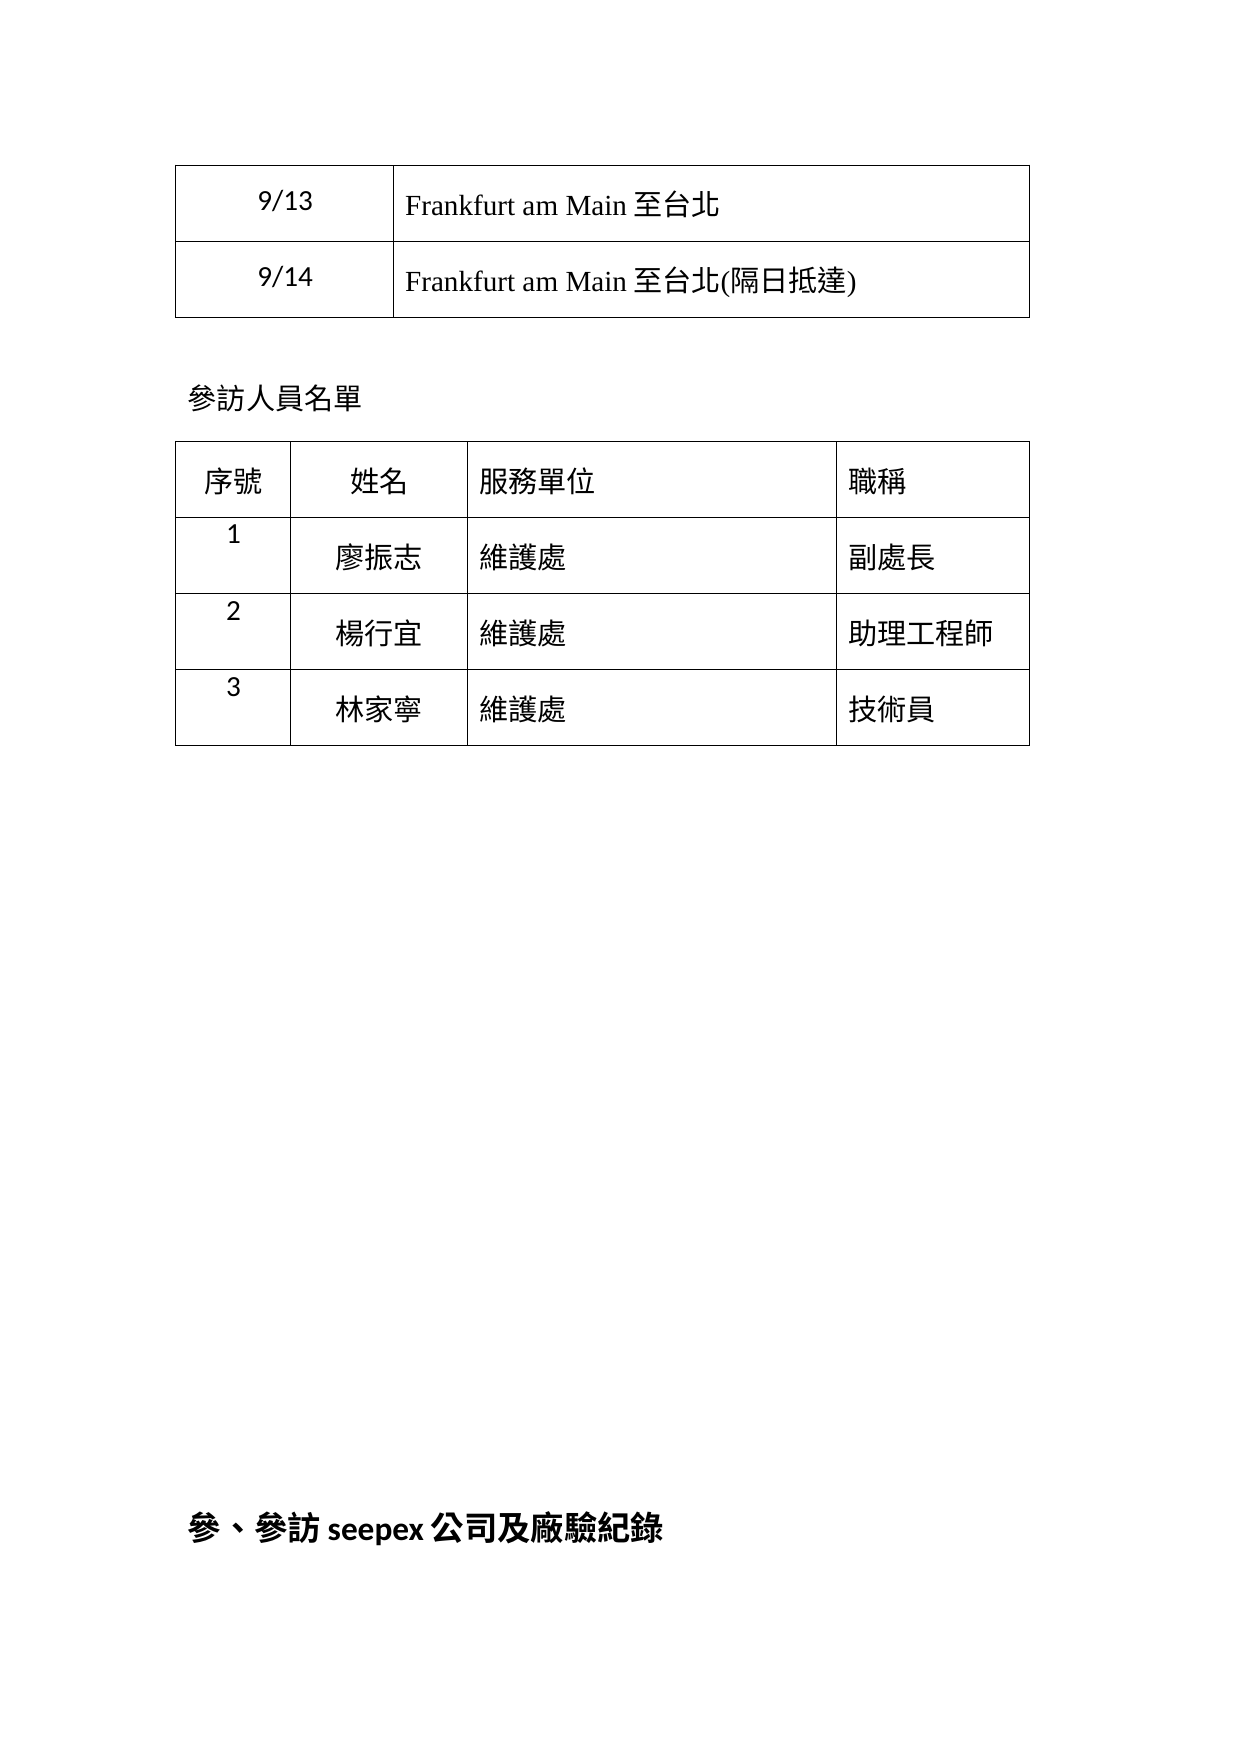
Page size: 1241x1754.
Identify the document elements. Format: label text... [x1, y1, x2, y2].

table_cell 維護處 [468, 518, 836, 593]
table_cell 助理工程師 [837, 594, 1029, 669]
table_cell 楊行宜 [291, 594, 467, 669]
table_header 服務單位 [468, 442, 836, 517]
table_cell Frankfurt am Main至台北(隔日抵達) [394, 242, 1029, 317]
table_cell 維護處 [468, 670, 836, 745]
table_cell 維護處 [468, 594, 836, 669]
table_cell 3 [176, 670, 290, 745]
table_cell 9/14 [176, 242, 393, 317]
table_cell 2 [176, 594, 290, 669]
table_cell 副處長 [837, 518, 1029, 593]
table_cell 9/13 [176, 166, 393, 241]
text 參、參訪seepex公司及廠驗紀錄 [187, 1488, 1053, 1563]
table_cell 1 [176, 518, 290, 593]
text 參訪人員名單 [187, 359, 1053, 434]
table_header 職稱 [837, 442, 1029, 517]
table_header 姓名 [291, 442, 467, 517]
table_header 序號 [176, 442, 290, 517]
table_cell 廖振志 [291, 518, 467, 593]
table_cell 林家寧 [291, 670, 467, 745]
table_cell Frankfurt am Main至台北 [394, 166, 1029, 241]
table_cell 技術員 [837, 670, 1029, 745]
